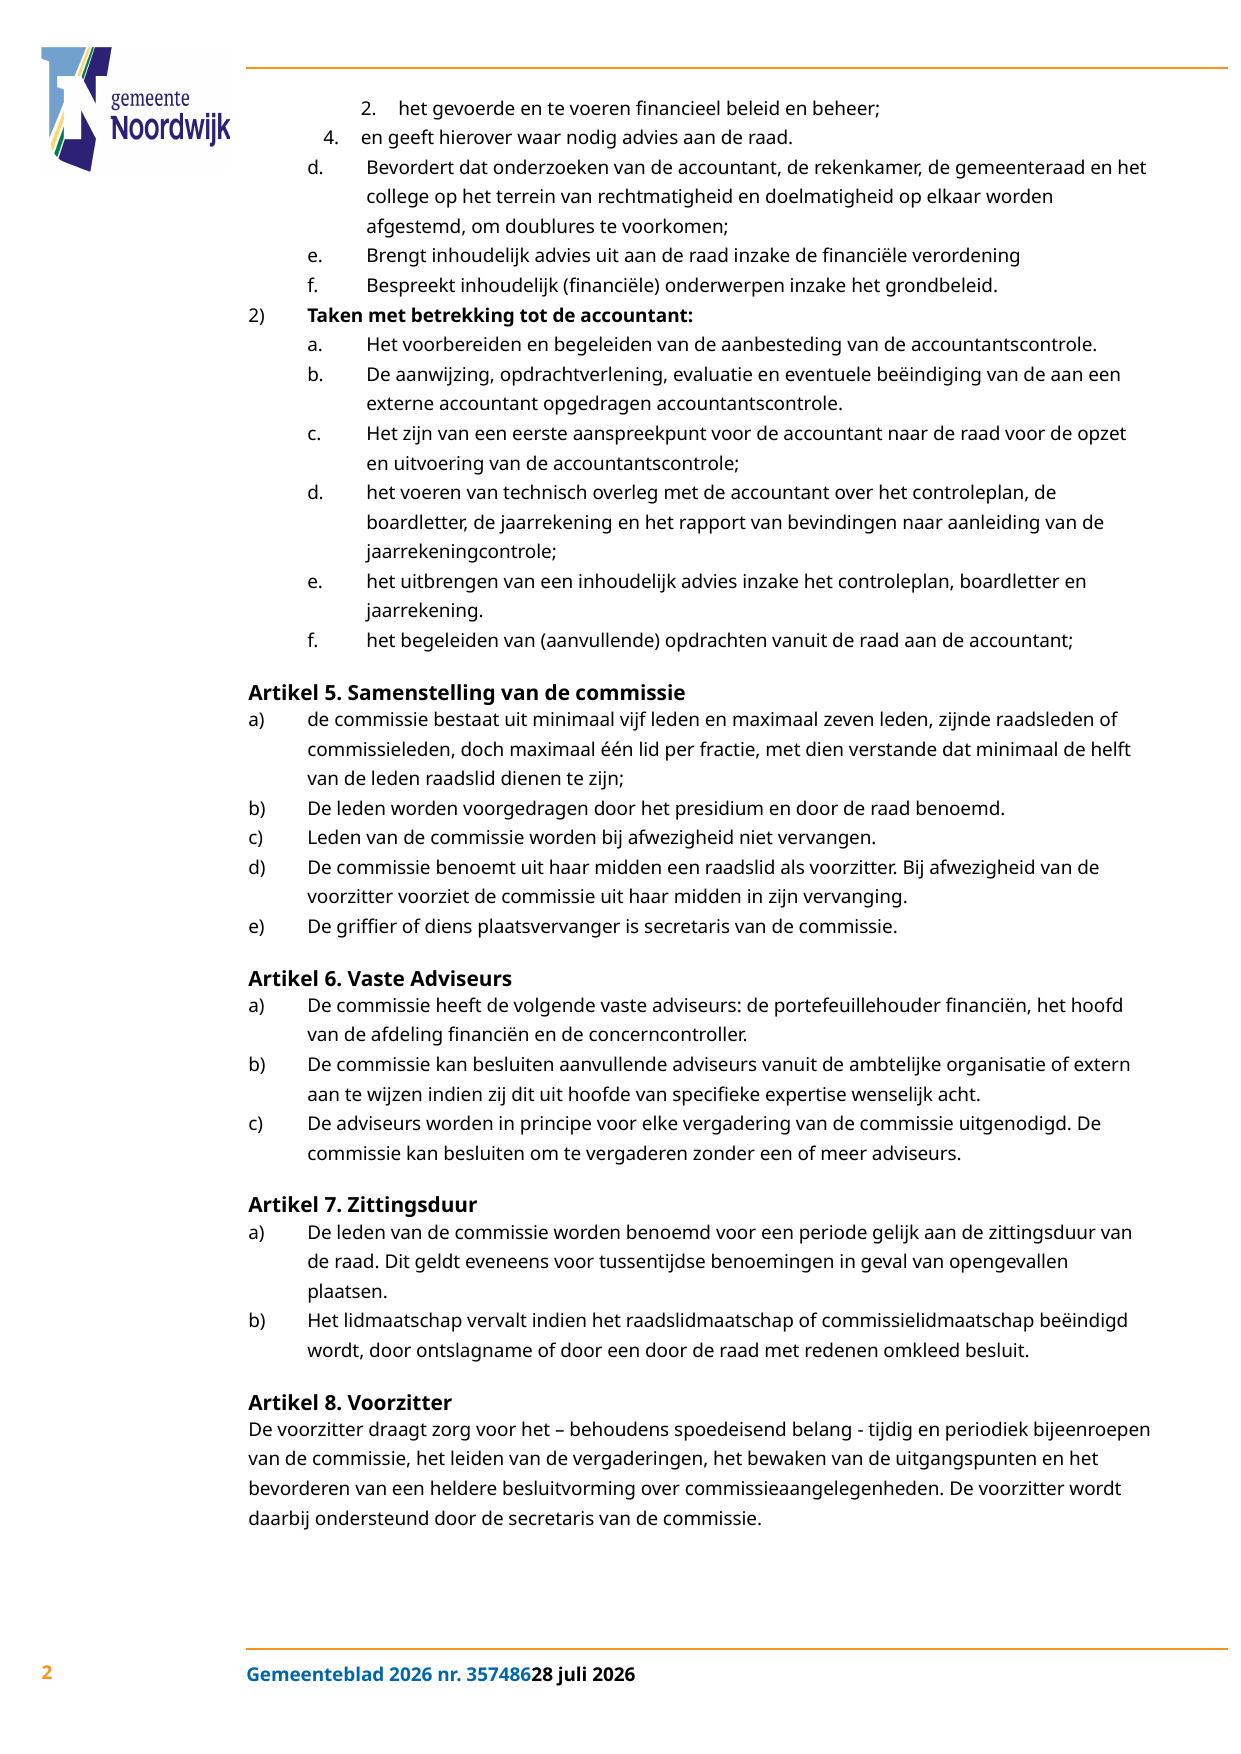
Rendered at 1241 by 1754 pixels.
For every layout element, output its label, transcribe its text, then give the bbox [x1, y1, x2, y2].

list De leden worden voorgedragen door het presidium en door de raad benoemd. [248, 795, 1152, 821]
list De commissie benoemt uit haar midden een raadslid als voorzitter. Bij afwezigheid van de voorzitter voorziet de commissie uit haar midden in zijn vervanging. [248, 854, 1152, 909]
list Het voorbereiden en begeleiden van de aanbesteding van de accountantscontrole. [307, 331, 1152, 357]
list de commissie bestaat uit minimaal vijf leden en maximaal zeven leden, zijnde raadsleden of commissieleden, doch maximaal één lid per fractie, met dien verstande dat minimaal de helft van de leden raadslid dienen te zijn; [248, 706, 1152, 791]
list Taken met betrekking tot de accountant: [248, 302, 1152, 328]
list De griffier of diens plaatsvervanger is secretaris van de commissie. [248, 913, 1152, 939]
list De leden van de commissie worden benoemd voor een periode gelijk aan de zittingsduur van de raad. Dit geldt eveneens voor tussentijdse benoemingen in geval van opengevallen plaatsen. [248, 1219, 1152, 1304]
list en geeft hierover waar nodig advies aan de raad. [323, 124, 1152, 150]
list het gevoerde en te voeren financieel beleid en beheer; [361, 95, 1152, 121]
list het begeleiden van (aanvullende) opdrachten vanuit de raad aan de accountant; [307, 627, 1152, 653]
text Artikel 5. Samenstelling van de commissie [248, 678, 1152, 706]
picture [41, 47, 231, 172]
text Artikel 7. Zittingsduur [248, 1190, 1152, 1219]
text De voorzitter draagt zorg voor het – behoudens spoedeisend belang - tijdig en periodiek bijeenroepen van de commissie, het leiden van de vergaderingen, het bewaken van de uitgangspunten en het bevorderen van een heldere besluitvorming over commissieaangelegenheden. De voorzitter wordt daarbij ondersteund door de secretaris van de commissie. [248, 1416, 1152, 1531]
list De commissie kan besluiten aanvullende adviseurs vanuit de ambtelijke organisatie of extern aan te wijzen indien zij dit uit hoofde van specifieke expertise wenselijk acht. [248, 1051, 1152, 1107]
list Brengt inhoudelijk advies uit aan de raad inzake de financiële verordening [307, 243, 1152, 268]
list De commissie heeft de volgende vaste adviseurs: de portefeuillehouder financiën, het hoofd van de afdeling financiën en de concerncontroller. [248, 992, 1152, 1047]
list Bespreekt inhoudelijk (financiële) onderwerpen inzake het grondbeleid. [307, 272, 1152, 298]
text Artikel 6. Vaste Adviseurs [248, 964, 1152, 992]
list Bevordert dat onderzoeken van de accountant, de rekenkamer, de gemeenteraad en het college op het terrein van rechtmatigheid en doelmatigheid op elkaar worden afgestemd, om doublures te voorkomen; [307, 154, 1152, 239]
list Het lidmaatschap vervalt indien het raadslidmaatschap of commissielidmaatschap beëindigd wordt, door ontslagname of door een door de raad met redenen omkleed besluit. [248, 1308, 1152, 1363]
list Leden van de commissie worden bij afwezigheid niet vervangen. [248, 824, 1152, 850]
list De aanwijzing, opdrachtverlening, evaluatie en eventuele beëindiging van de aan een externe accountant opgedragen accountantscontrole. [307, 361, 1152, 416]
text Artikel 8. Voorzitter [248, 1388, 1152, 1416]
list De adviseurs worden in principe voor elke vergadering van de commissie uitgenodigd. De commissie kan besluiten om te vergaderen zonder een of meer adviseurs. [248, 1110, 1152, 1166]
list Het zijn van een eerste aanspreekpunt voor de accountant naar de raad voor de opzet en uitvoering van de accountantscontrole; [307, 420, 1152, 476]
list het voeren van technisch overleg met de accountant over het controleplan, de boardletter, de jaarrekening en het rapport van bevindingen naar aanleiding van de jaarrekeningcontrole; [307, 479, 1152, 564]
list het uitbrengen van een inhoudelijk advies inzake het controleplan, boardletter en jaarrekening. [307, 568, 1152, 623]
